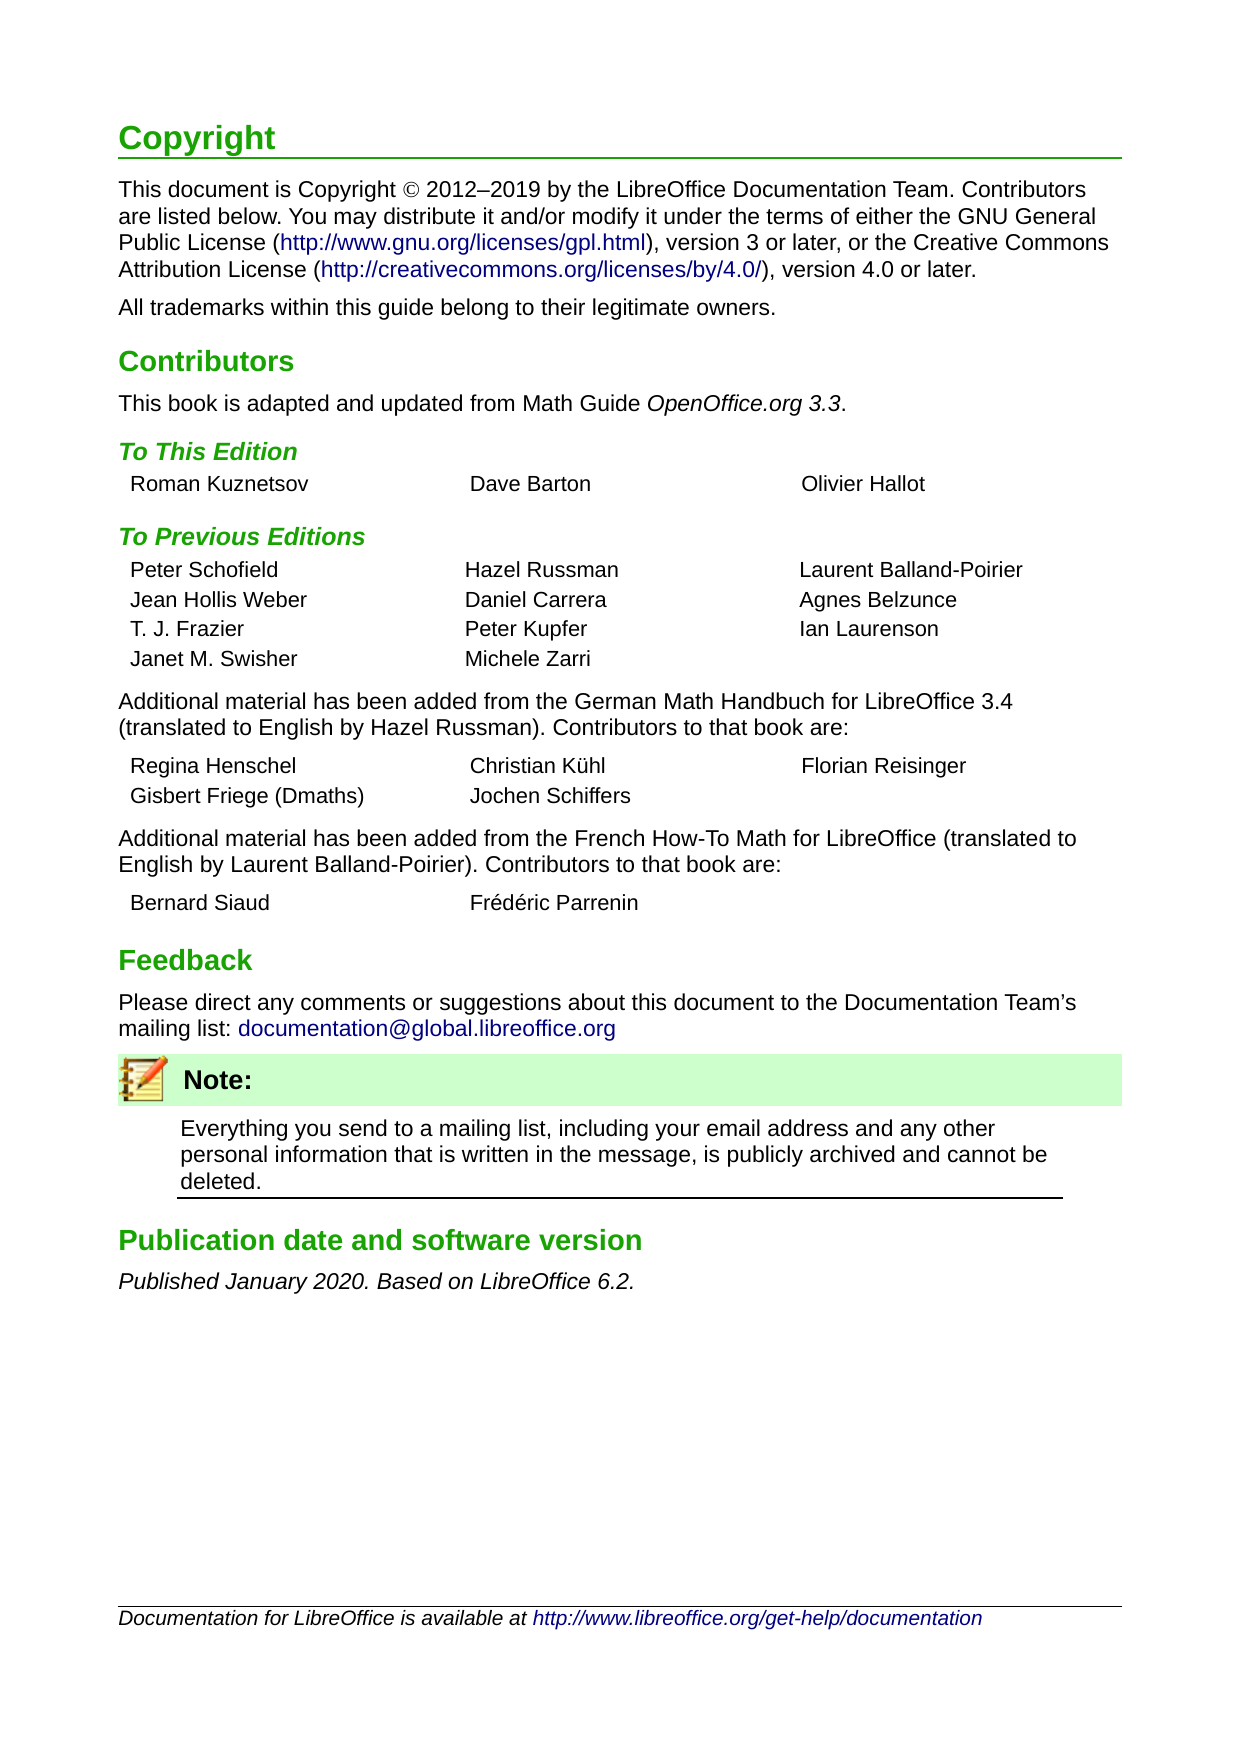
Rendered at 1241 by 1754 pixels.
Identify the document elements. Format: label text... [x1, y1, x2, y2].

table_header Bernard Siaud [118, 890, 458, 920]
table_header Olivier Hallot [789, 471, 1122, 501]
table_header Florian Reisinger [789, 753, 1122, 783]
text All trademarks within this guide belong to their legitimate owners. [118, 294, 1122, 321]
text Everything you send to a mailing list, including your email address and any other personal information that is written in the message, is publicly archived and cannot be deleted. [177, 1112, 1063, 1197]
subtitle Feedback [118, 943, 1122, 977]
subtitle To This Edition [118, 437, 1122, 465]
table_cell Daniel Carrera [453, 586, 787, 616]
text This book is adapted and updated from Math Guide OpenOffice.org 3.3. [118, 390, 1122, 416]
table_header Peter Schofield [118, 557, 453, 586]
table_header Hazel Russman [453, 557, 787, 586]
table_header Frédéric Parrenin [458, 890, 789, 920]
subtitle To Previous Editions [118, 522, 1122, 551]
subtitle Note: [118, 1054, 1122, 1106]
table_cell Jean Hollis Weber [118, 586, 453, 616]
table_header Roman Kuznetsov [118, 471, 458, 501]
table_cell Michele Zarri [453, 646, 787, 676]
table_header Dave Barton [458, 471, 789, 501]
text Additional material has been added from the French How-To Math for LibreOffice (translated to English by Laurent Balland-Poirier). Contributors to that book are: [118, 825, 1122, 877]
text Published January 2020. Based on LibreOffice 6.2. [118, 1268, 1122, 1294]
table_header Regina Henschel [118, 753, 458, 783]
text Please direct any comments or suggestions about this document to the Documentation Team’s mailing list: documentation@global.libreoffice.org [118, 989, 1122, 1041]
table_header Laurent Balland-Poirier [788, 557, 1122, 586]
picture [119, 1054, 170, 1105]
table_cell [788, 646, 1122, 676]
table_cell [789, 783, 1122, 813]
text This document is Copyright © 2012–2019 by the LibreOffice Documentation Team. Contributors are listed below. You may distribute it and/or modify it under the terms of either the GNU General Public License (http://www.gnu.org/licenses/gpl.html), version 3 or later, or the Creative Commons Attribution License (http://creativecommons.org/licenses/by/4.0/), version 4.0 or later. [118, 176, 1122, 282]
table_cell Gisbert Friege (Dmaths) [118, 783, 458, 813]
table_cell Ian Laurenson [788, 616, 1122, 646]
table_cell Janet M. Swisher [118, 646, 453, 676]
table_cell T. J. Frazier [118, 616, 453, 646]
table_header [789, 890, 1122, 920]
table_cell Agnes Belzunce [788, 586, 1122, 616]
subtitle Contributors [118, 344, 1122, 378]
text Additional material has been added from the German Math Handbuch for LibreOffice 3.4 (translated to English by Hazel Russman). Contributors to that book are: [118, 688, 1122, 741]
subtitle Publication date and software version [118, 1223, 1122, 1256]
subtitle Copyright [118, 118, 1122, 157]
table_cell Jochen Schiffers [458, 783, 789, 813]
table_cell Peter Kupfer [453, 616, 787, 646]
table_header Christian Kühl [458, 753, 789, 783]
